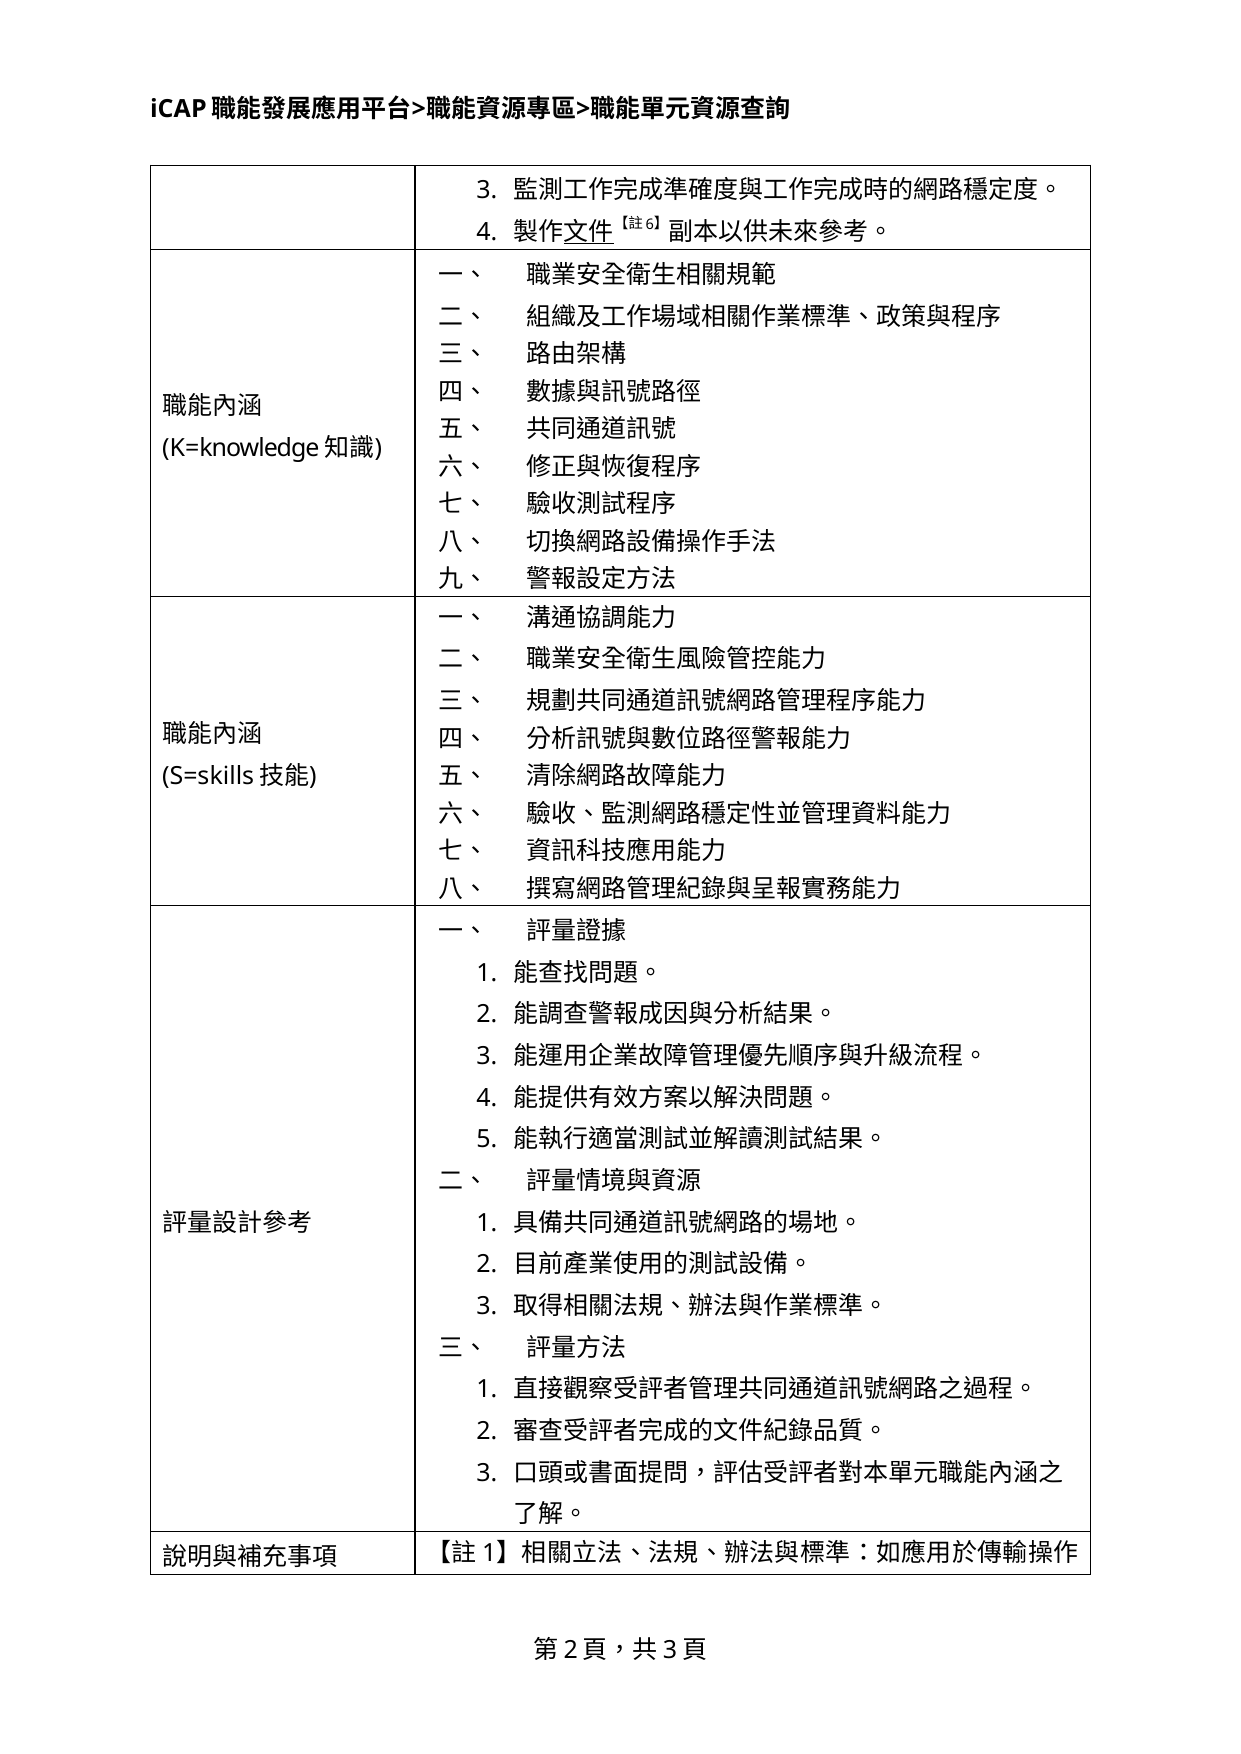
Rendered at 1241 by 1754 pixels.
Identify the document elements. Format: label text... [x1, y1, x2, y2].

table_cell 說明與補充事項 [151, 1532, 414, 1574]
table_cell 溝通協調能力 職業安全衛生風險管控能力 規劃共同通道訊號網路管理程序能力 分析訊號與數位路徑警報能力 清除網路故障能力 驗收、監測網路穩定性並管理資料能力 資訊科技應用能力 撰寫網路管理紀錄與呈報實務能力 [416, 597, 1090, 905]
table_cell 評量證據 能查找問題。 能調查警報成因與分析結果。 能運用企業故障管理優先順序與升級流程。 能提供有效方案以解決問題。 能執行適當測試並解讀測試結果。 評量情境與資源 具備共同通道訊號網路的場地。 目前產業使用的測試設備。 取得相關法規、辦法與作業標準。 評量方法 直接觀察受評者管理共同通道訊號網路之過程。 審查受評者完成的文件紀錄品質。 口頭或書面提問，評估受評者對本單元職能內涵之了解。 [416, 906, 1090, 1531]
table_cell 職能內涵 (S=skills技能) [151, 597, 414, 905]
table_cell 職業安全衛生相關規範 組織及工作場域相關作業標準、政策與程序 路由架構 數據與訊號路徑 共同通道訊號 修正與恢復程序 驗收測試程序 切換網路設備操作手法 警報設定方法 [416, 250, 1090, 596]
table_cell 分析訊號與數位路徑警報並清除網路故障 取得相關辦法與標準【註1】以準備任務。 啟動警報管理系統以確認共同通道障礙。 調查障礙因果以採取適當排除行動。 監測修正與恢復程序【註2】確保於規定時程內發揮作用，並於適當時機依相關程序啟動升級程序【註3】。 重新設定修正後的警報機制，繼續監測以確保問題不再發生。 監測設備連接埠接收到的數據完整性 開啟警報螢幕並設定監測連接埠時間以確保程序正常運作。 清除連接埠阻塞與其他問題，並登入適當資料庫。 監測修正與恢復程序以確保於規定時程內發揮作用，並於適當時機依企業程序啟動升級程序。 監測驗收測試與修正 驗證過程中確保網路穩定化，並監測修正動作以期對整體網路影響最小。 依規定操作程序進行驗收測試【註4】。 監測完成後確保網路穩定度，並將問題交付處理。 阻隔造成服務中斷的線路警報。 整合共同通道訊號的聯繫工作 於日誌記錄聯繫變更作業，並指派相關支援人員追蹤問題。 監測網路穩定性並管理資料加載直到完成所有流程。 更新模式與相關系統。 整合共同通道訊號的重組工作【註5】 於日誌記錄聯繫變更的請求，並指派適當支援人員追蹤問題。 於相關系統輸入與紀錄重新安排系統細節。 監測工作完成準確度與工作完成時的網路穩定度。 製作文件【註6】副本以供未來參考。 [416, 166, 1090, 249]
table_cell 職能內涵 (K=knowledge知識) [151, 250, 414, 596]
table_cell 【註1】相關立法、法規、辦法與標準：如應用於傳輸操作 [416, 1532, 1090, 1574]
table_cell [151, 166, 414, 249]
table_cell 評量設計參考 [151, 906, 414, 1531]
